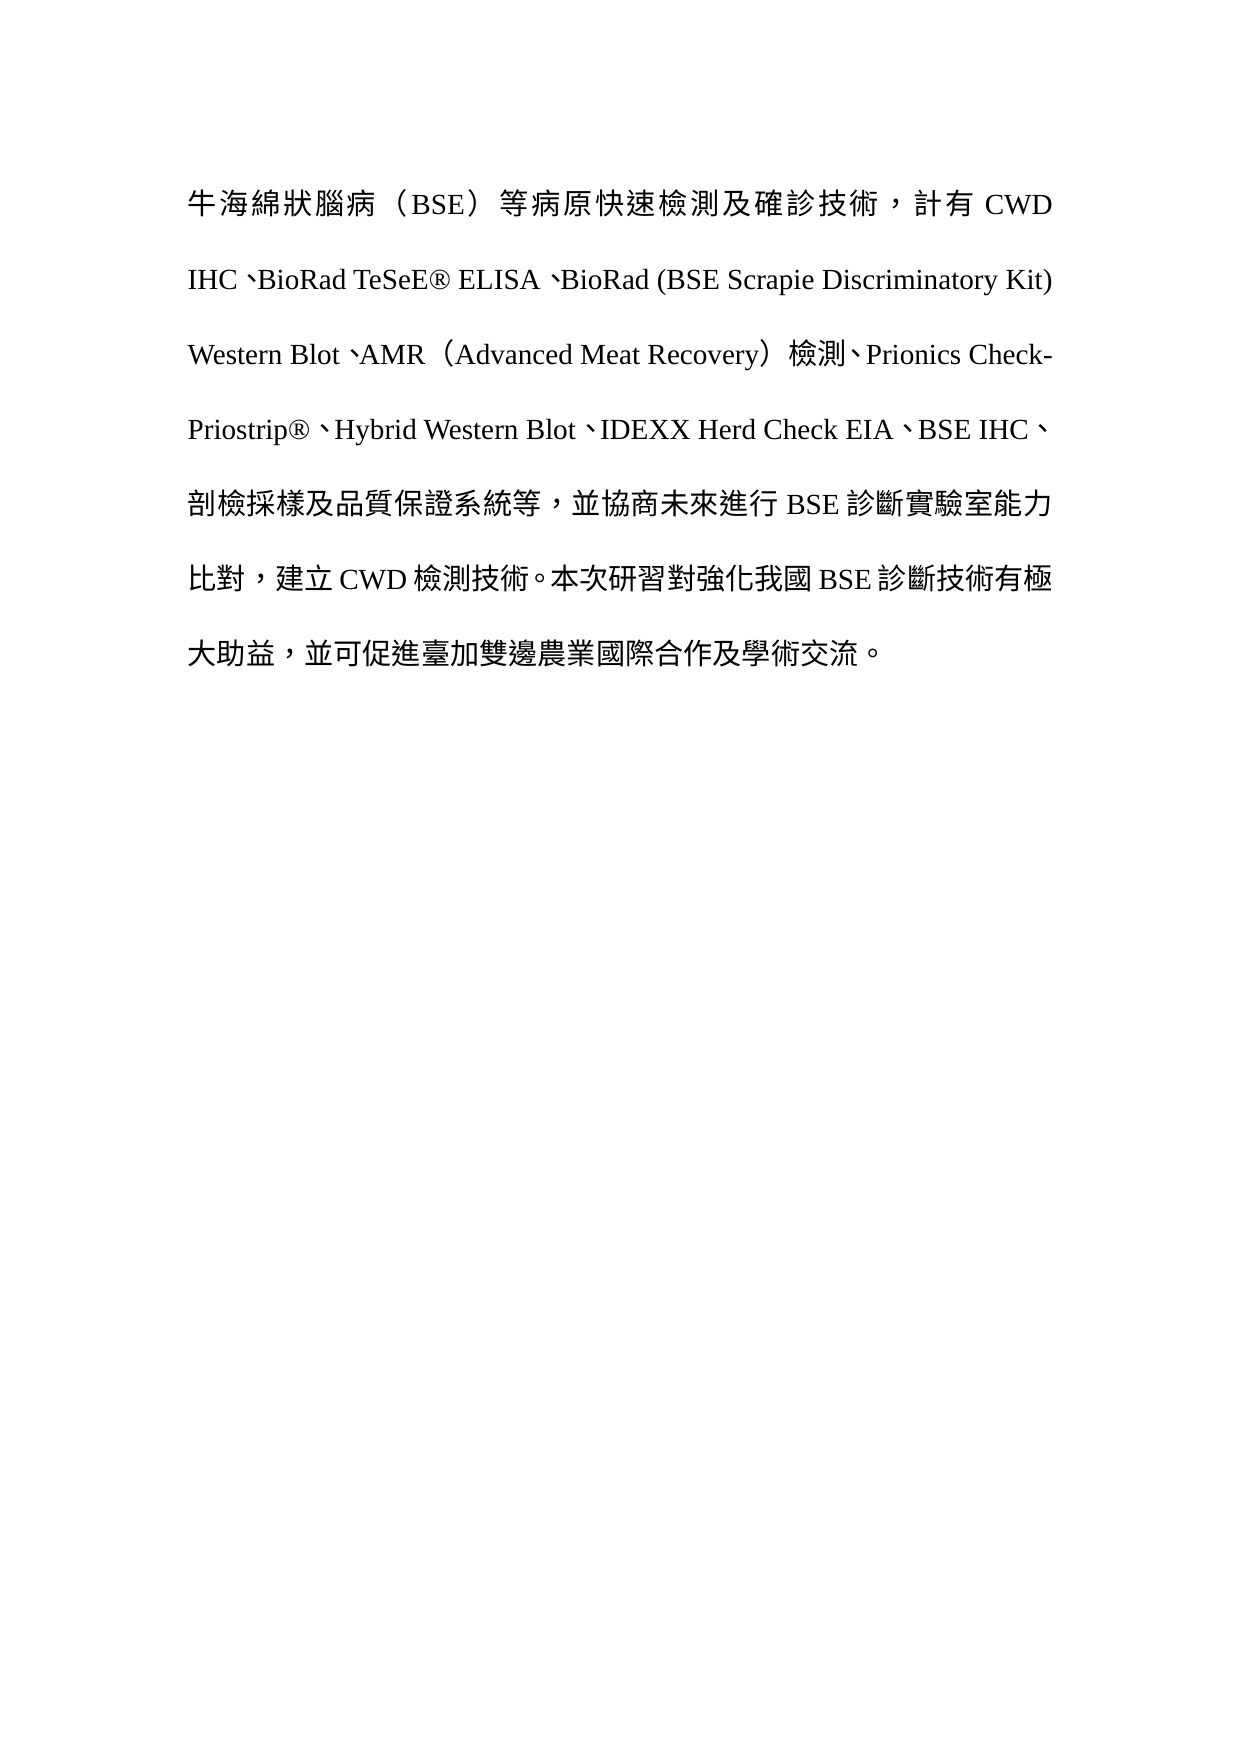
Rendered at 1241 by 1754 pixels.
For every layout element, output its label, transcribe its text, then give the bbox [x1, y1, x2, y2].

text 101年赴加拿大OIE參考實驗室研習鹿慢性消耗病（CWD）與牛海綿狀腦病（BSE）等病原快速檢測及確診技術，計有CWD IHC、BioRad TeSeE® ELISA、BioRad (BSE Scrapie Discriminatory Kit) Western Blot、AMR（Advanced Meat Recovery）檢測、Prionics Check-Priostrip®、Hybrid Western Blot、IDEXX Herd Check EIA、BSE IHC、剖檢採樣及品質保證系統等，並協商未來進行BSE診斷實驗室能力比對，建立CWD檢測技術。本次研習對強化我國BSE診斷技術有極大助益，並可促進臺加雙邊農業國際合作及學術交流。 [187, 164, 1053, 689]
